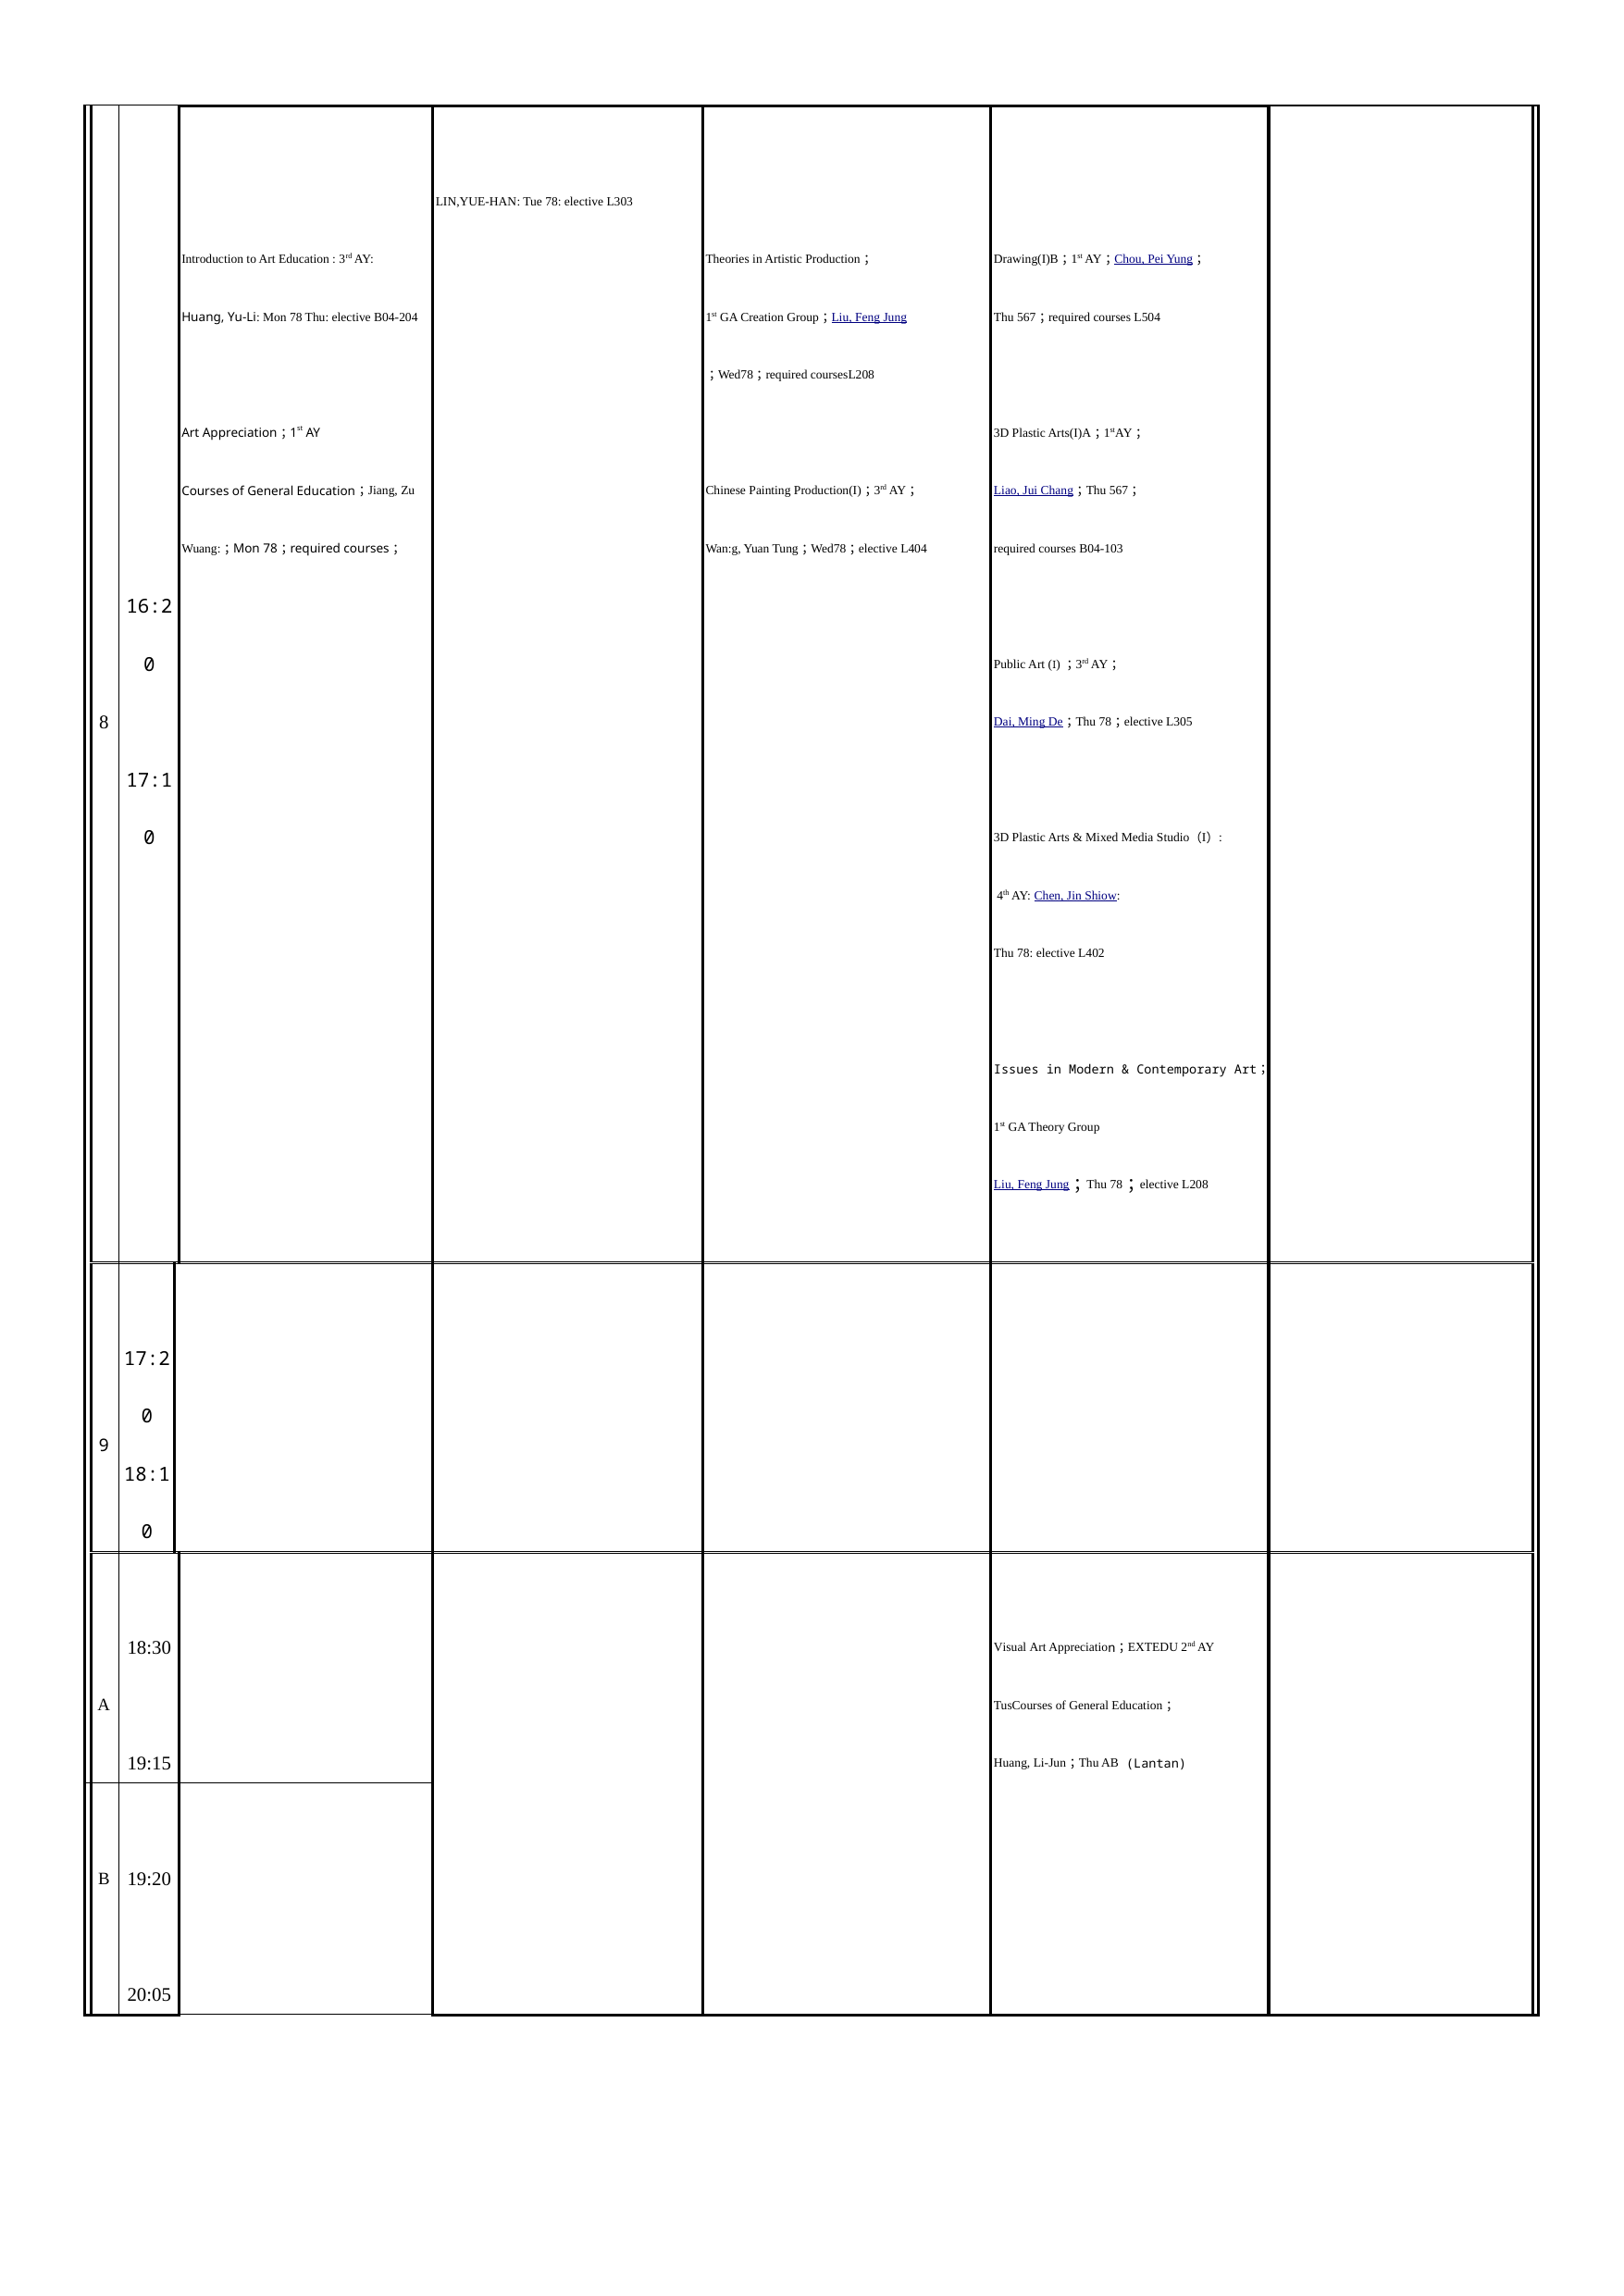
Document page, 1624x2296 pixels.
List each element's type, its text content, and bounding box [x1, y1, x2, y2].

table_cell B [93, 1783, 118, 2014]
table_cell Theories in Artistic Production； 1st GA Creation Group；Liu, Feng Jung ；Wed78；required coursesL208 Chinese Painting Production(I)；3rd AY； Wan:g, Yuan Tung；Wed78；elective L404 [704, 107, 989, 1261]
table_cell A [93, 1554, 118, 1782]
table_cell 19:20 20:05 [119, 1783, 178, 2014]
table_cell [1271, 1264, 1531, 1551]
table_cell [704, 1554, 989, 2014]
table_cell [704, 1264, 989, 1551]
table_cell [434, 1554, 701, 2014]
table_cell 8 [93, 105, 118, 1261]
table_cell Courses of General Education；1st AY Modern & Contemporary Art；2nd AY； Chen, Jin-Shiow；Mon 78；required courseB04-2011 Introduction to Art Education : 3rd AY: Huang, Yu-Li: Mon 78 Thu: elective B04-204 Art Appreciation；1st AY Courses of General Education；Jiang, Zu Wuang:；Mon 78；required courses； [180, 107, 431, 1261]
table_cell LIN,YUE-HAN: Tue 78: elective L303 [434, 107, 701, 1261]
table_cell [180, 1554, 431, 1782]
table_cell [1271, 106, 1531, 1261]
table_cell Drawing(I)B；1st AY；Chou, Pei Yung； Thu 567；required courses L504 3D Plastic Arts(I)A；1stAY； Liao, Jui Chang；Thu 567； required courses B04-103 Public Art (Ⅰ) ；3rd AY； Dai, Ming De；Thu 78；elective L305 3D Plastic Arts & Mixed Media Studio（I）: 4th AY: Chen, Jin Shiow: Thu 78: elective L402 Issues in Modern & Contemporary Art； 1st GA Theory Group Liu, Feng Jung；Thu 78；elective L208 [992, 107, 1267, 1261]
table_cell [180, 1783, 431, 2014]
table_cell [992, 1264, 1267, 1551]
table_cell Visual Art Appreciation；EXTEDU 2nd AY TusCourses of General Education； Huang, Li-Jun；Thu AB (Lantan) [992, 1554, 1267, 2014]
table_cell [176, 1264, 431, 1551]
table_cell 9 [93, 1264, 118, 1551]
table_cell 18:30 19:15 [119, 1554, 178, 1782]
table_cell 17:20 18:10 [119, 1264, 173, 1551]
table_cell 16:20 17:10 [119, 105, 178, 1261]
table_cell [1271, 1554, 1531, 2014]
table_cell [434, 1264, 701, 1551]
